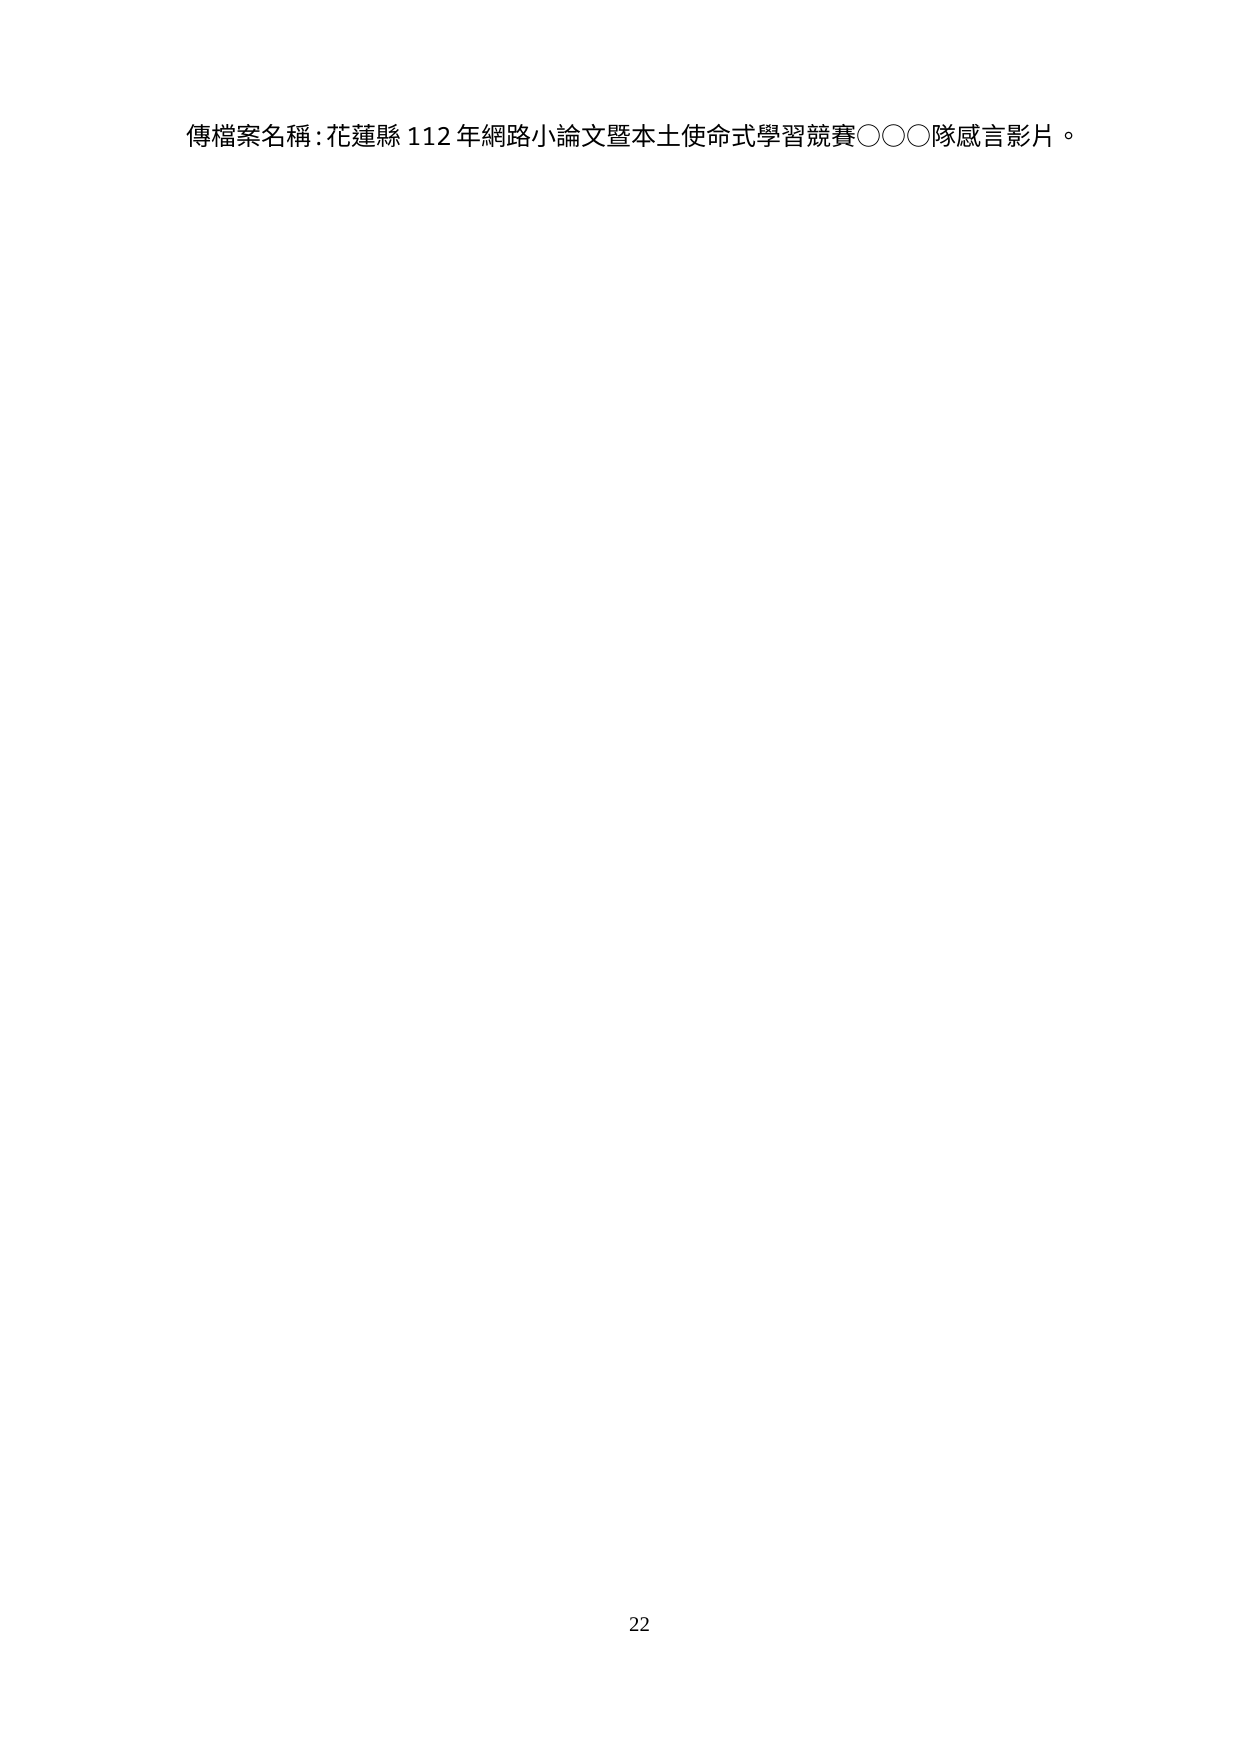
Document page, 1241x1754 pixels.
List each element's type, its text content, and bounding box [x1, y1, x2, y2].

text 傳檔案名稱:花蓮縣112年網路小論文暨本土使命式學習競賽○○○隊感言影片。 [156, 93, 1152, 156]
